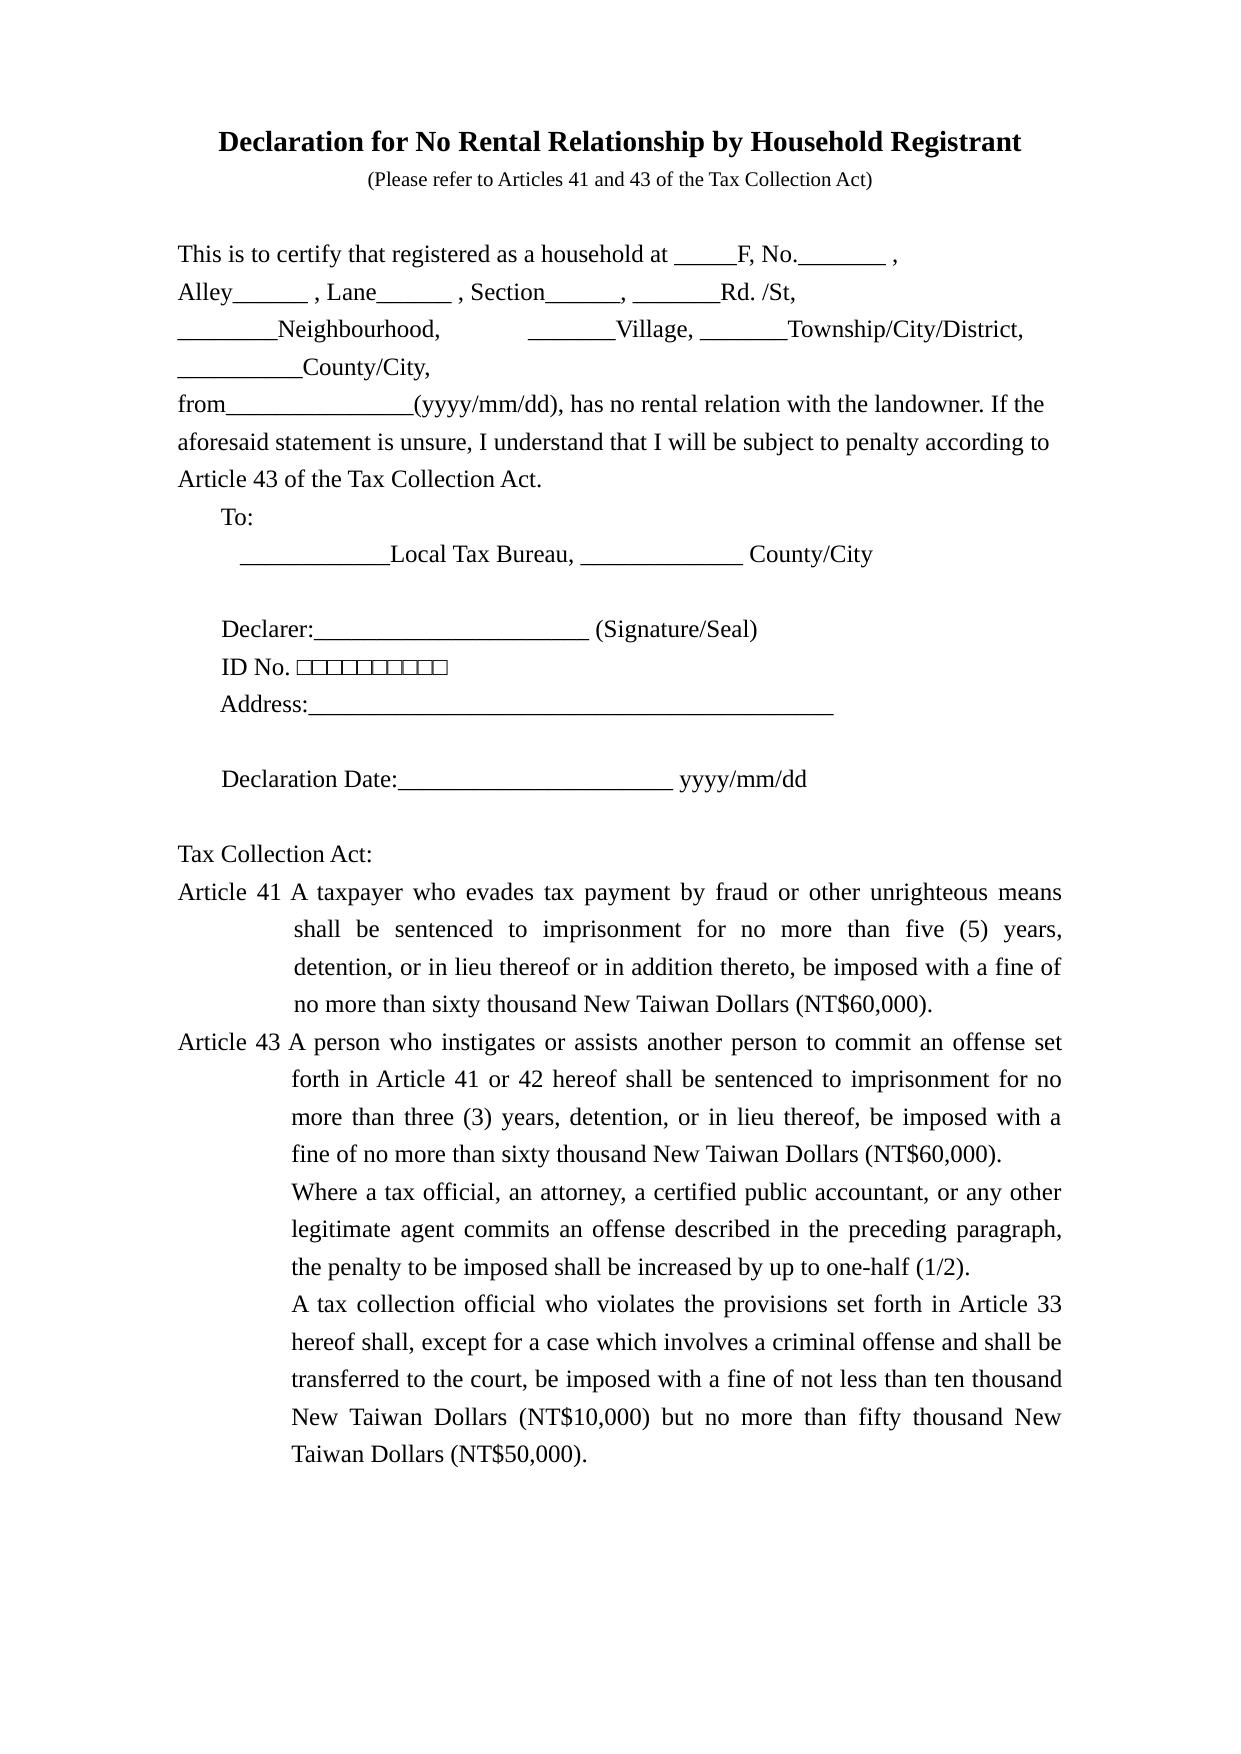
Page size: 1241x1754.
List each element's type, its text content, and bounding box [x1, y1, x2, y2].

text Tax Collection Act: [177, 835, 1063, 873]
text Article 41 A taxpayer who evades tax payment by fraud or other unrighteous means shall be sentenced to imprisonment for no more than five (5) years, detention, or in lieu thereof or in addition thereto, be imposed with a fine of no more than sixty thousand New Taiwan Dollars (NT$60,000). [177, 873, 1063, 1023]
text from_______________(yyyy/mm/dd), has no rental relation with the landowner. If the aforesaid statement is unsure, I understand that I will be subject to penalty according to Article 43 of the Tax Collection Act. [177, 385, 1063, 498]
title Declaration for No Rental Relationship by Household Registrant [177, 123, 1063, 160]
text Declarer:______________________ (Signature/Seal) [177, 610, 1063, 648]
text To: [177, 498, 1063, 535]
text Declaration Date:______________________ yyyy/mm/dd [177, 760, 1063, 798]
text Alley______ , Lane______ , Section______, _______Rd. /St, ________Neighbourhood, _______Village, _______Township/City/District, __________County/City, [177, 273, 1063, 385]
text Address:__________________________________________ [177, 685, 1063, 723]
text Where a tax official, an attorney, a certified public accountant, or any other legitimate agent commits an offense described in the preceding paragraph, the penalty to be imposed shall be increased by up to one-half (1/2). [291, 1173, 1063, 1285]
text (Please refer to Articles 41 and 43 of the Tax Collection Act) [177, 160, 1063, 198]
text ____________Local Tax Bureau, _____________ County/City [177, 535, 1063, 573]
text This is to certify that registered as a household at _____F, No._______ , [177, 235, 1063, 273]
text Article 43 A person who instigates or assists another person to commit an offense set forth in Article 41 or 42 hereof shall be sentenced to imprisonment for no more than three (3) years, detention, or in lieu thereof, be imposed with a fine of no more than sixty thousand New Taiwan Dollars (NT$60,000). [177, 1023, 1063, 1173]
text A tax collection official who violates the provisions set forth in Article 33 hereof shall, except for a case which involves a criminal offense and shall be transferred to the court, be imposed with a fine of not less than ten thousand New Taiwan Dollars (NT$10,000) but no more than fifty thousand New Taiwan Dollars (NT$50,000). [291, 1285, 1063, 1473]
text ID No. □□□□□□□□□□ [177, 648, 1063, 685]
